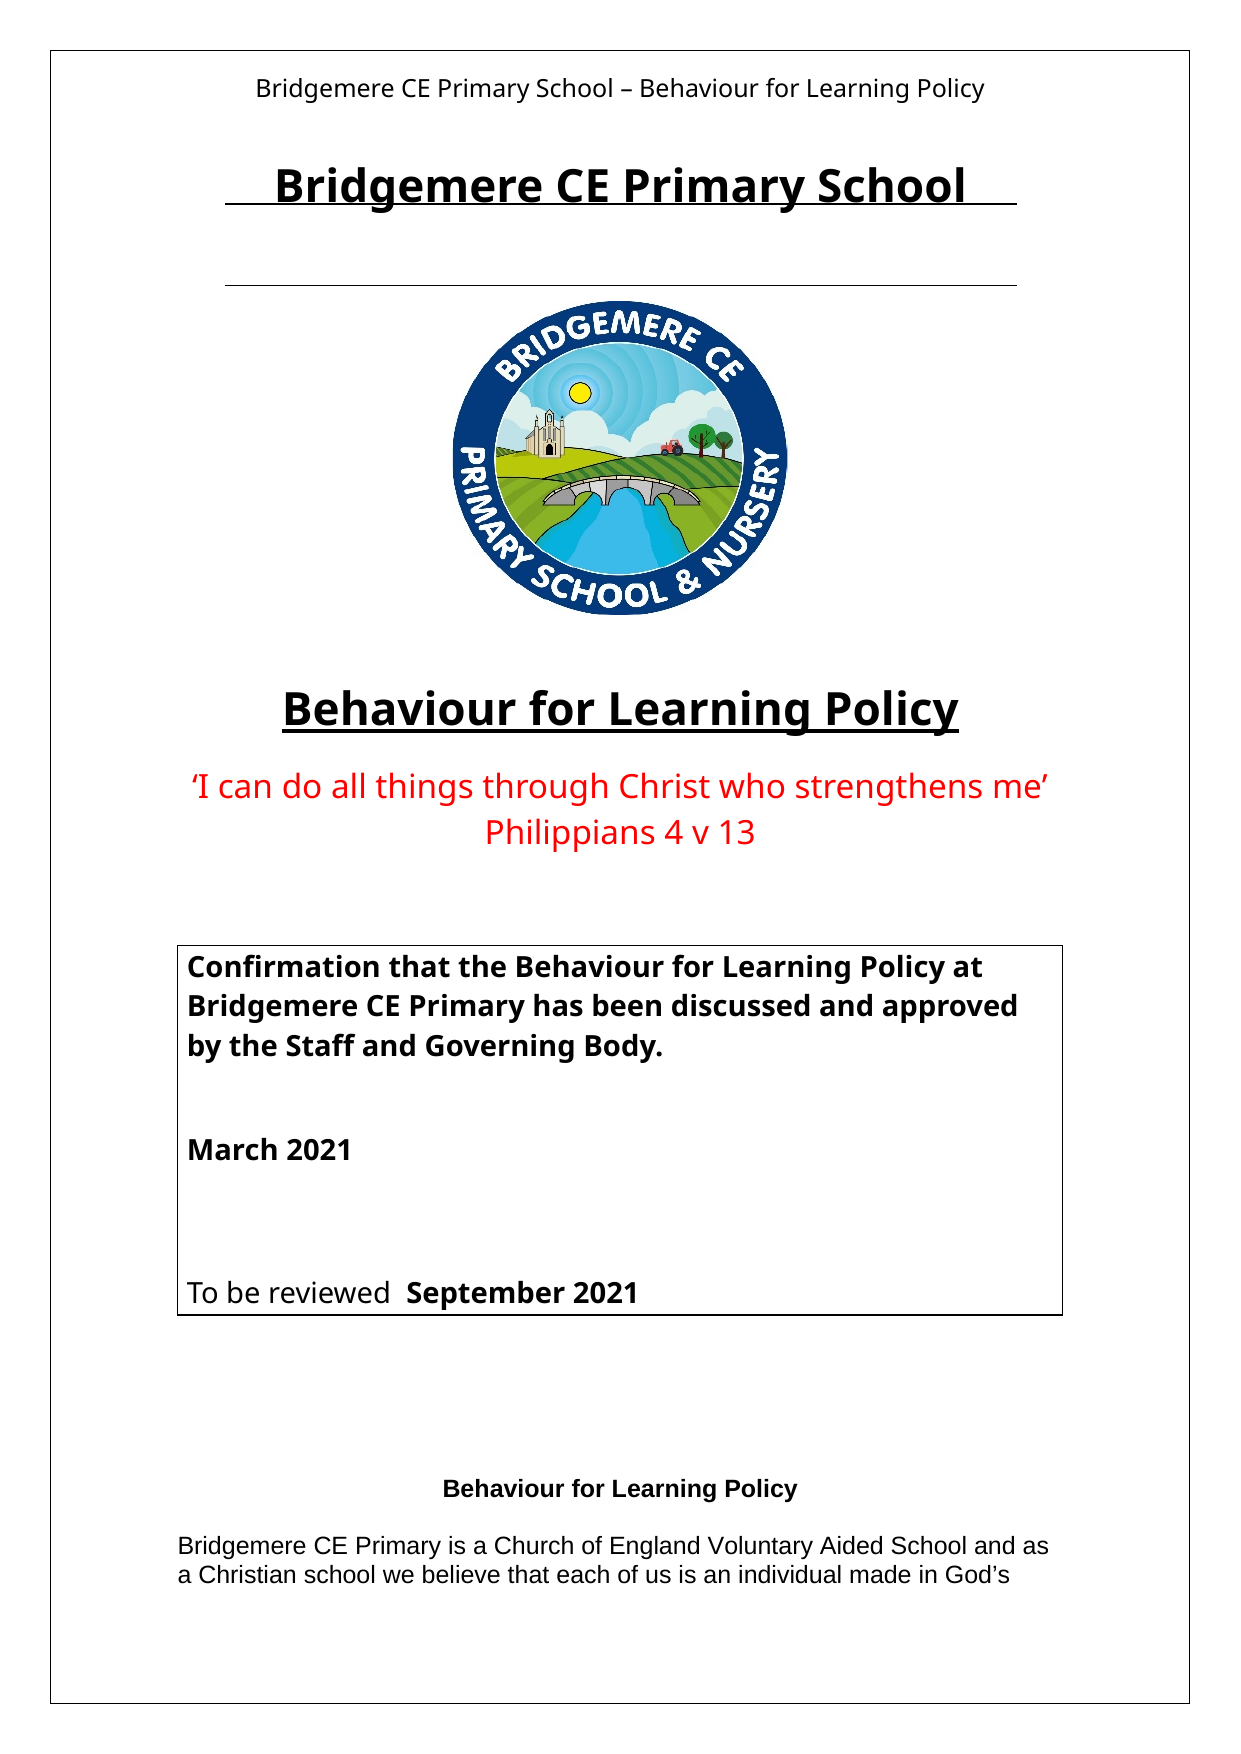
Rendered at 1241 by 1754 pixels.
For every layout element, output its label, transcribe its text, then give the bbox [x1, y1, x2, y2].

text ‘I can do all things through Christ who strengthens me’ [177, 763, 1063, 809]
text Confirmation that the Behaviour for Learning Policy at Bridgemere CE Primary has been discussed and approved by the Staff and Governing Body. [178, 946, 1062, 1065]
text To be reviewed September 2021 [178, 1272, 1062, 1314]
text March 2021 [178, 1129, 1062, 1169]
text Bridgemere CE Primary School [177, 153, 1063, 215]
text Behaviour for Learning Policy [177, 677, 1063, 739]
text Philippians 4 v 13 [177, 809, 1063, 854]
text Bridgemere CE Primary is a Church of England Voluntary Aided School and as a Christian school we believe that each of us is an individual made in God’s [177, 1531, 1063, 1589]
text Behaviour for Learning Policy [177, 1474, 1063, 1502]
